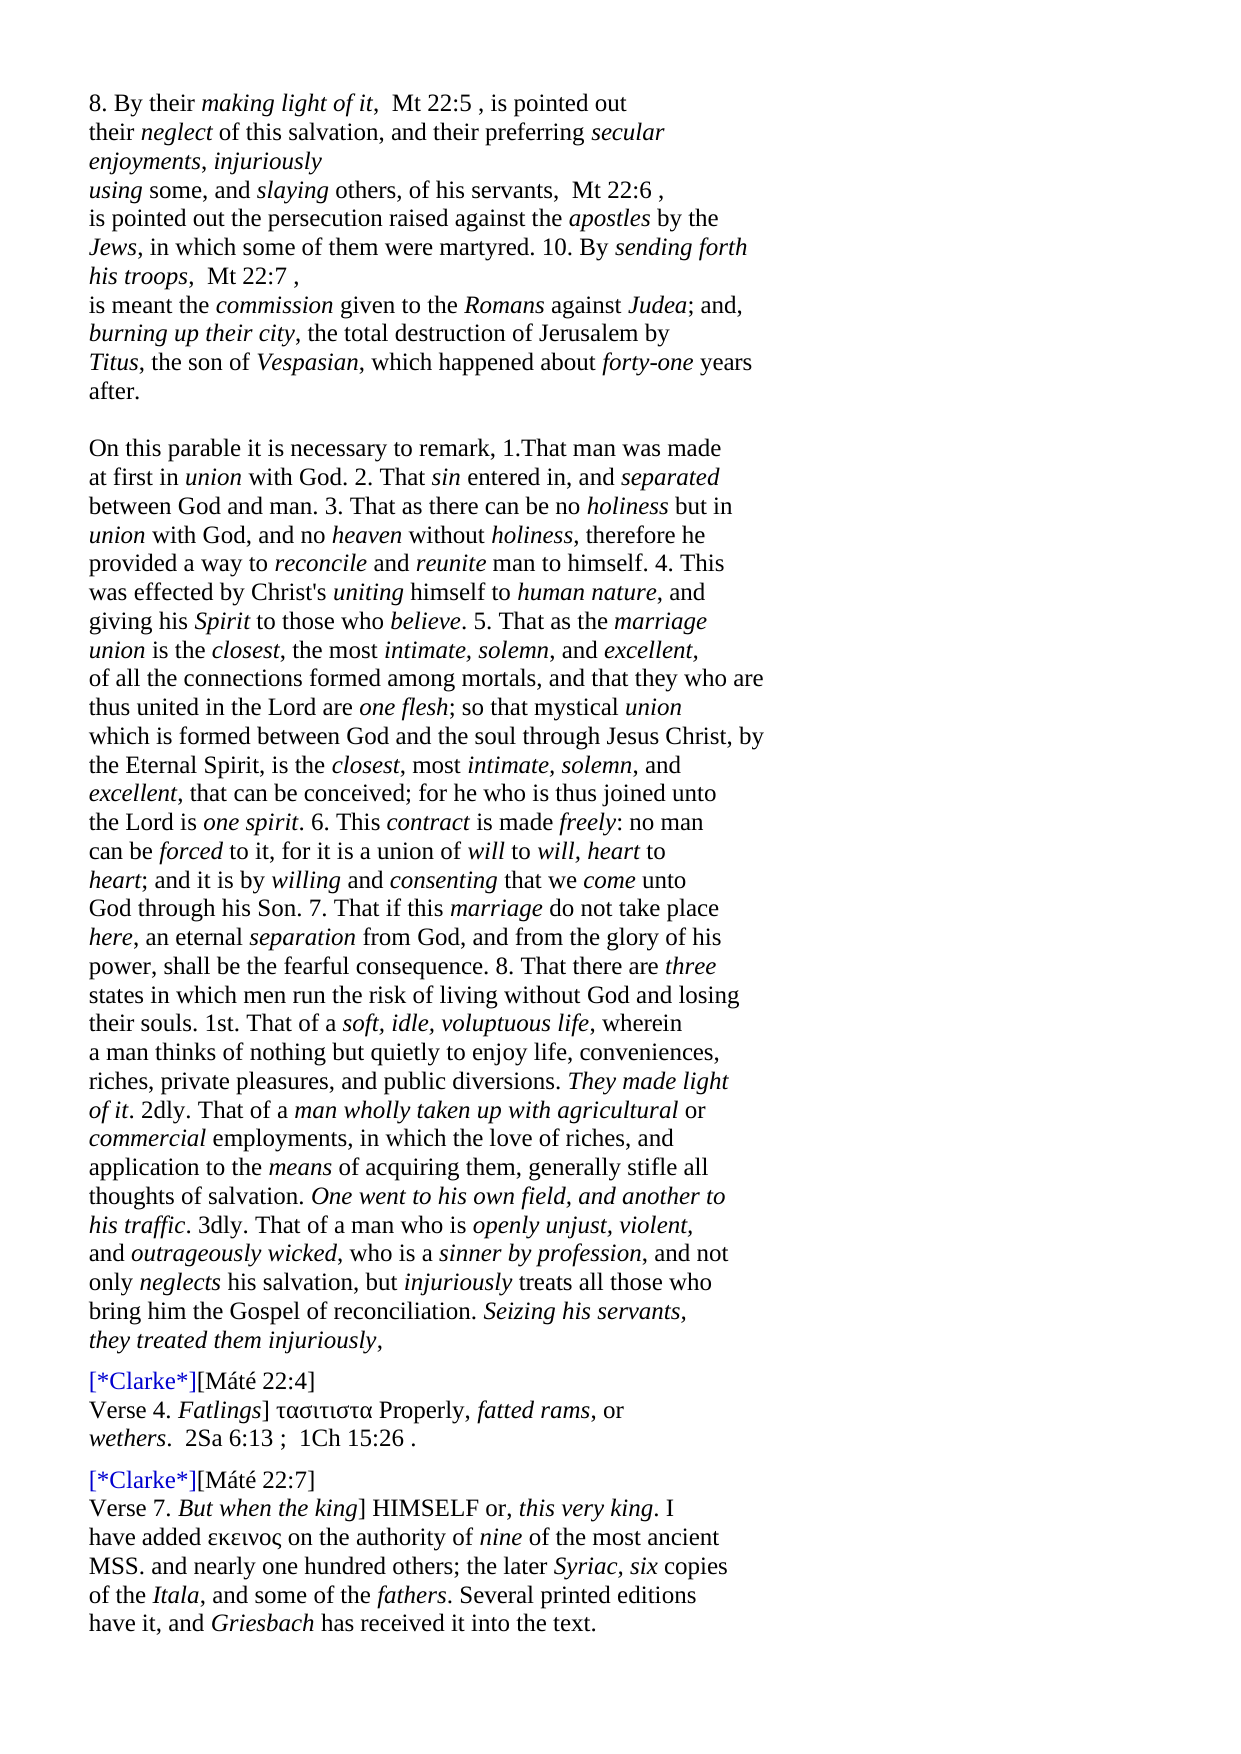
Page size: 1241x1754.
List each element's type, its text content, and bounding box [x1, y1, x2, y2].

text 8. By their making light of it, Mt 22:5 , is pointed out their neglect of this salvation, and their preferring secular enjoyments, injuriously using some, and slaying others, of his servants, Mt 22:6 , is pointed out the persecution raised against the apostles by the Jews, in which some of them were martyred. 10. By sending forth his troops, Mt 22:7 , is meant the commission given to the Romans against Judea; and, burning up their city, the total destruction of Jerusalem by Titus, the son of Vespasian, which happened about forty-one years after. On this parable it is necessary to remark, 1.That man was made at first in union with God. 2. That sin entered in, and separated between God and man. 3. That as there can be no holiness but in union with God, and no heaven without holiness, therefore he provided a way to reconcile and reunite man to himself. 4. This was effected by Christ's uniting himself to human nature, and giving his Spirit to those who believe. 5. That as the marriage union is the closest, the most intimate, solemn, and excellent, of all the connections formed among mortals, and that they who are thus united in the Lord are one flesh; so that mystical union which is formed between God and the soul through Jesus Christ, by the Eternal Spirit, is the closest, most intimate, solemn, and excellent, that can be conceived; for he who is thus joined unto the Lord is one spirit. 6. This contract is made freely: no man can be forced to it, for it is a union of will to will, heart to heart; and it is by willing and consenting that we come unto God through his Son. 7. That if this marriage do not take place here, an eternal separation from God, and from the glory of his power, shall be the fearful consequence. 8. That there are three states in which men run the risk of living without God and losing their souls. 1st. That of a soft, idle, voluptuous life, wherein a man thinks of nothing but quietly to enjoy life, conveniences, riches, private pleasures, and public diversions. They made light of it. 2dly. That of a man wholly taken up with agricultural or commercial employments, in which the love of riches, and application to the means of acquiring them, generally stifle all thoughts of salvation. One went to his own field, and another to his traffic. 3dly. That of a man who is openly unjust, violent, and outrageously wicked, who is a sinner by profession, and not only neglects his salvation, but injuriously treats all those who bring him the Gospel of reconciliation. Seizing his servants, they treated them injuriously, [88, 88, 1152, 1353]
text [*Clarke*][Máté 22:4] Verse 4. Fatlings] τασιτιστα Properly, fatted rams, or wethers. 2Sa 6:13 ; 1Ch 15:26 . [88, 1366, 1152, 1452]
text [*Clarke*][Máté 22:7] Verse 7. But when the king] HIMSELF or, this very king. I have added εκεινος on the authority of nine of the most ancient MSS. and nearly one hundred others; the later Syriac, six copies of the Itala, and some of the fathers. Several printed editions have it, and Griesbach has received it into the text. [88, 1465, 1152, 1637]
